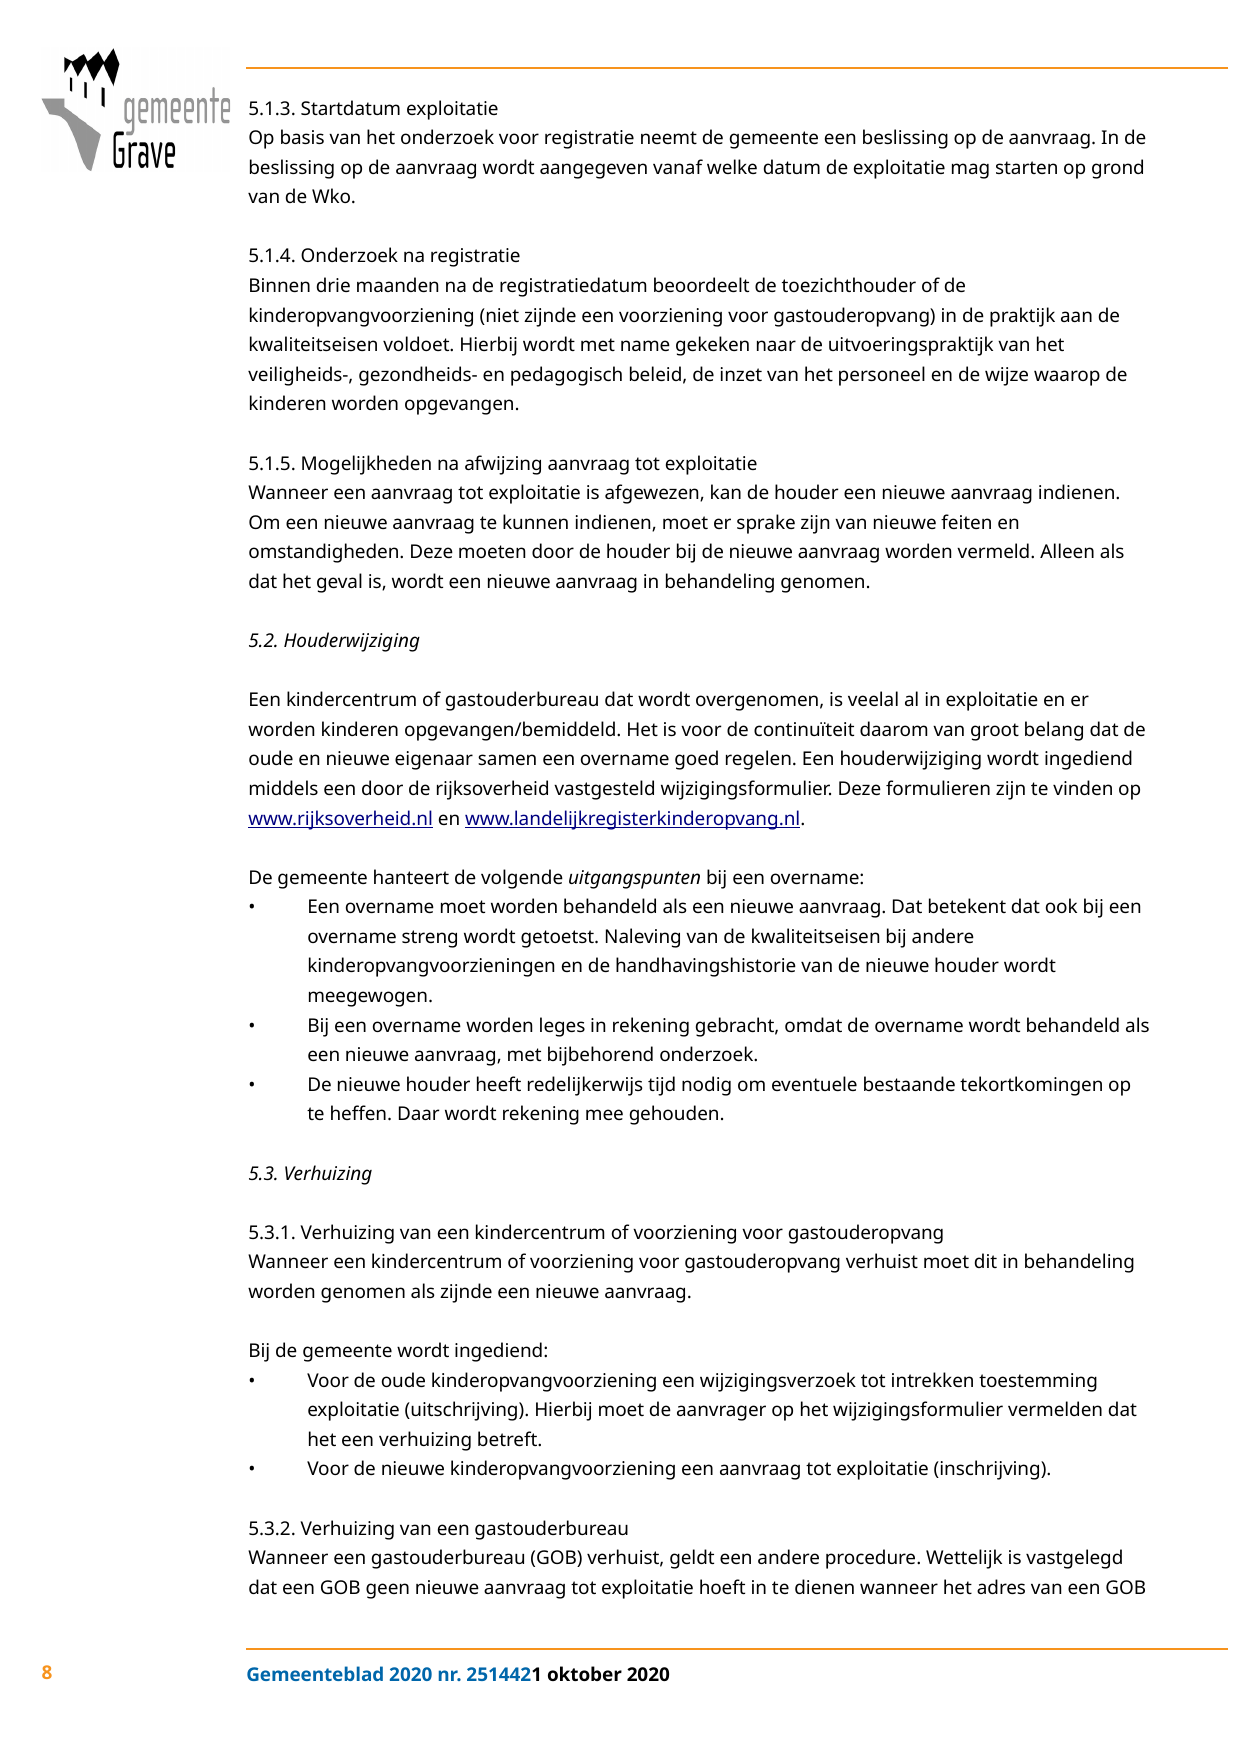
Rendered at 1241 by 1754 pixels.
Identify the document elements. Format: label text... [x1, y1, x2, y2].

text 5.3. Verhuizing [248, 1160, 1152, 1186]
text Een kindercentrum of gastouderbureau dat wordt overgenomen, is veelal al in exploitatie en er worden kinderen opgevangen/bemiddeld. Het is voor de continuïteit daarom van groot belang dat de oude en nieuwe eigenaar samen een overname goed regelen. Een houderwijziging wordt ingediend middels een door de rijksoverheid vastgesteld wijzigingsformulier. Deze formulieren zijn te vinden op www.rijksoverheid.nl en www.landelijkregisterkinderopvang.nl. [248, 686, 1152, 831]
list De nieuwe houder heeft redelijkerwijs tijd nodig om eventuele bestaande tekortkomingen op te heffen. Daar wordt rekening mee gehouden. [248, 1071, 1152, 1126]
text 5.1.4. Onderzoek na registratie [248, 243, 1152, 268]
text 5.1.5. Mogelijkheden na afwijzing aanvraag tot exploitatie [248, 450, 1152, 476]
text 5.3.2. Verhuizing van een gastouderbureau [248, 1515, 1152, 1541]
list Bij een overname worden leges in rekening gebracht, omdat de overname wordt behandeld als een nieuwe aanvraag, met bijbehorend onderzoek. [248, 1012, 1152, 1067]
text Bij de gemeente wordt ingediend: [248, 1337, 1152, 1363]
list Voor de nieuwe kinderopvangvoorziening een aanvraag tot exploitatie (inschrijving). [248, 1456, 1152, 1481]
text 5.2. Houderwijziging [248, 627, 1152, 653]
text 5.3.1. Verhuizing van een kindercentrum of voorziening voor gastouderopvang [248, 1219, 1152, 1245]
text Wanneer een aanvraag tot exploitatie is afgewezen, kan de houder een nieuwe aanvraag indienen. Om een nieuwe aanvraag te kunnen indienen, moet er sprake zijn van nieuwe feiten en omstandigheden. Deze moeten door de houder bij de nieuwe aanvraag worden vermeld. Alleen als dat het geval is, wordt een nieuwe aanvraag in behandeling genomen. [248, 479, 1152, 594]
text De gemeente hanteert de volgende uitgangspunten bij een overname: [248, 864, 1152, 890]
list Een overname moet worden behandeld als een nieuwe aanvraag. Dat betekent dat ook bij een overname streng wordt getoetst. Naleving van de kwaliteitseisen bij andere kinderopvangvoorzieningen en de handhavingshistorie van de nieuwe houder wordt meegewogen. [248, 893, 1152, 1008]
text Binnen drie maanden na de registratiedatum beoordeelt de toezichthouder of de kinderopvangvoorziening (niet zijnde een voorziening voor gastouderopvang) in de praktijk aan de kwaliteitseisen voldoet. Hierbij wordt met name gekeken naar de uitvoeringspraktijk van het veiligheids-, gezondheids- en pedagogisch beleid, de inzet van het personeel en de wijze waarop de kinderen worden opgevangen. [248, 272, 1152, 416]
list Voor de oude kinderopvangvoorziening een wijzigingsverzoek tot intrekken toestemming exploitatie (uitschrijving). Hierbij moet de aanvrager op het wijzigingsformulier vermelden dat het een verhuizing betreft. [248, 1367, 1152, 1452]
picture [41, 47, 231, 172]
text Op basis van het onderzoek voor registratie neemt de gemeente een beslissing op de aanvraag. In de beslissing op de aanvraag wordt aangegeven vanaf welke datum de exploitatie mag starten op grond van de Wko. [248, 124, 1152, 209]
text 5.1.3. Startdatum exploitatie [248, 95, 1152, 121]
text Wanneer een kindercentrum of voorziening voor gastouderopvang verhuist moet dit in behandeling worden genomen als zijnde een nieuwe aanvraag. [248, 1248, 1152, 1304]
text Wanneer een gastouderbureau (GOB) verhuist, geldt een andere procedure. Wettelijk is vastgelegd dat een GOB geen nieuwe aanvraag tot exploitatie hoeft in te dienen wanneer het adres van een GOB [248, 1544, 1152, 1600]
